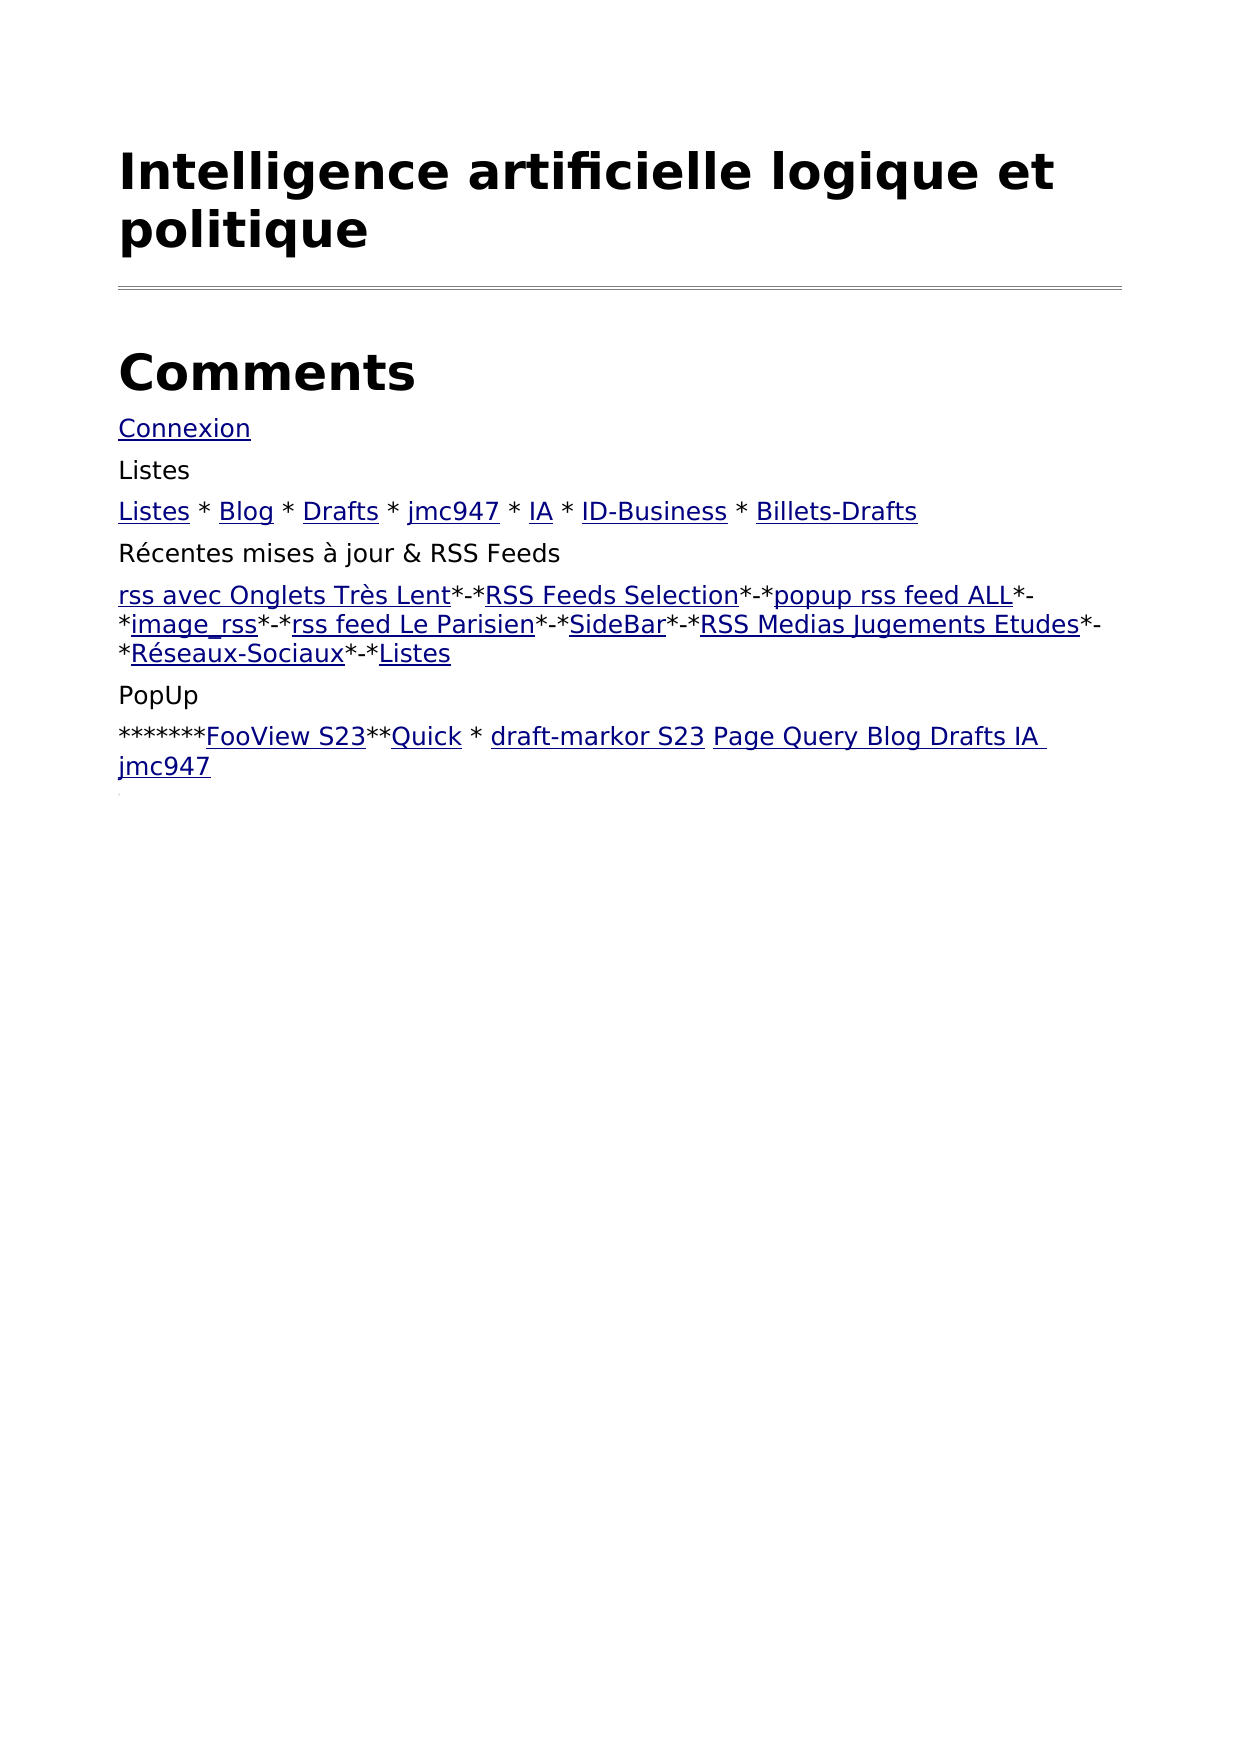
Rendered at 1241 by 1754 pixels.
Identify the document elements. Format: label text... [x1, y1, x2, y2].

text Listes * Blog * Drafts * jmc947 * IA * ID-Business * Billets-Drafts [118, 497, 1122, 527]
text *******FooView S23**Quick * draft-markor S23 Page Query Blog Drafts IA jmc947 [118, 722, 1122, 781]
text Connexion [118, 414, 1122, 443]
text rss avec Onglets Très Lent*-*RSS Feeds Selection*-*popup rss feed ALL*-*image_rss*-*rss feed Le Parisien*-*SideBar*-*RSS Medias Jugements Etudes*-*Réseaux-Sociaux*-*Listes [118, 581, 1122, 668]
text Récentes mises à jour & RSS Feeds [118, 539, 1122, 568]
subtitle Comments [118, 343, 1122, 402]
text PopUp [118, 681, 1122, 710]
text Listes [118, 456, 1122, 485]
subtitle Intelligence artificielle logique et politique [118, 143, 1122, 259]
